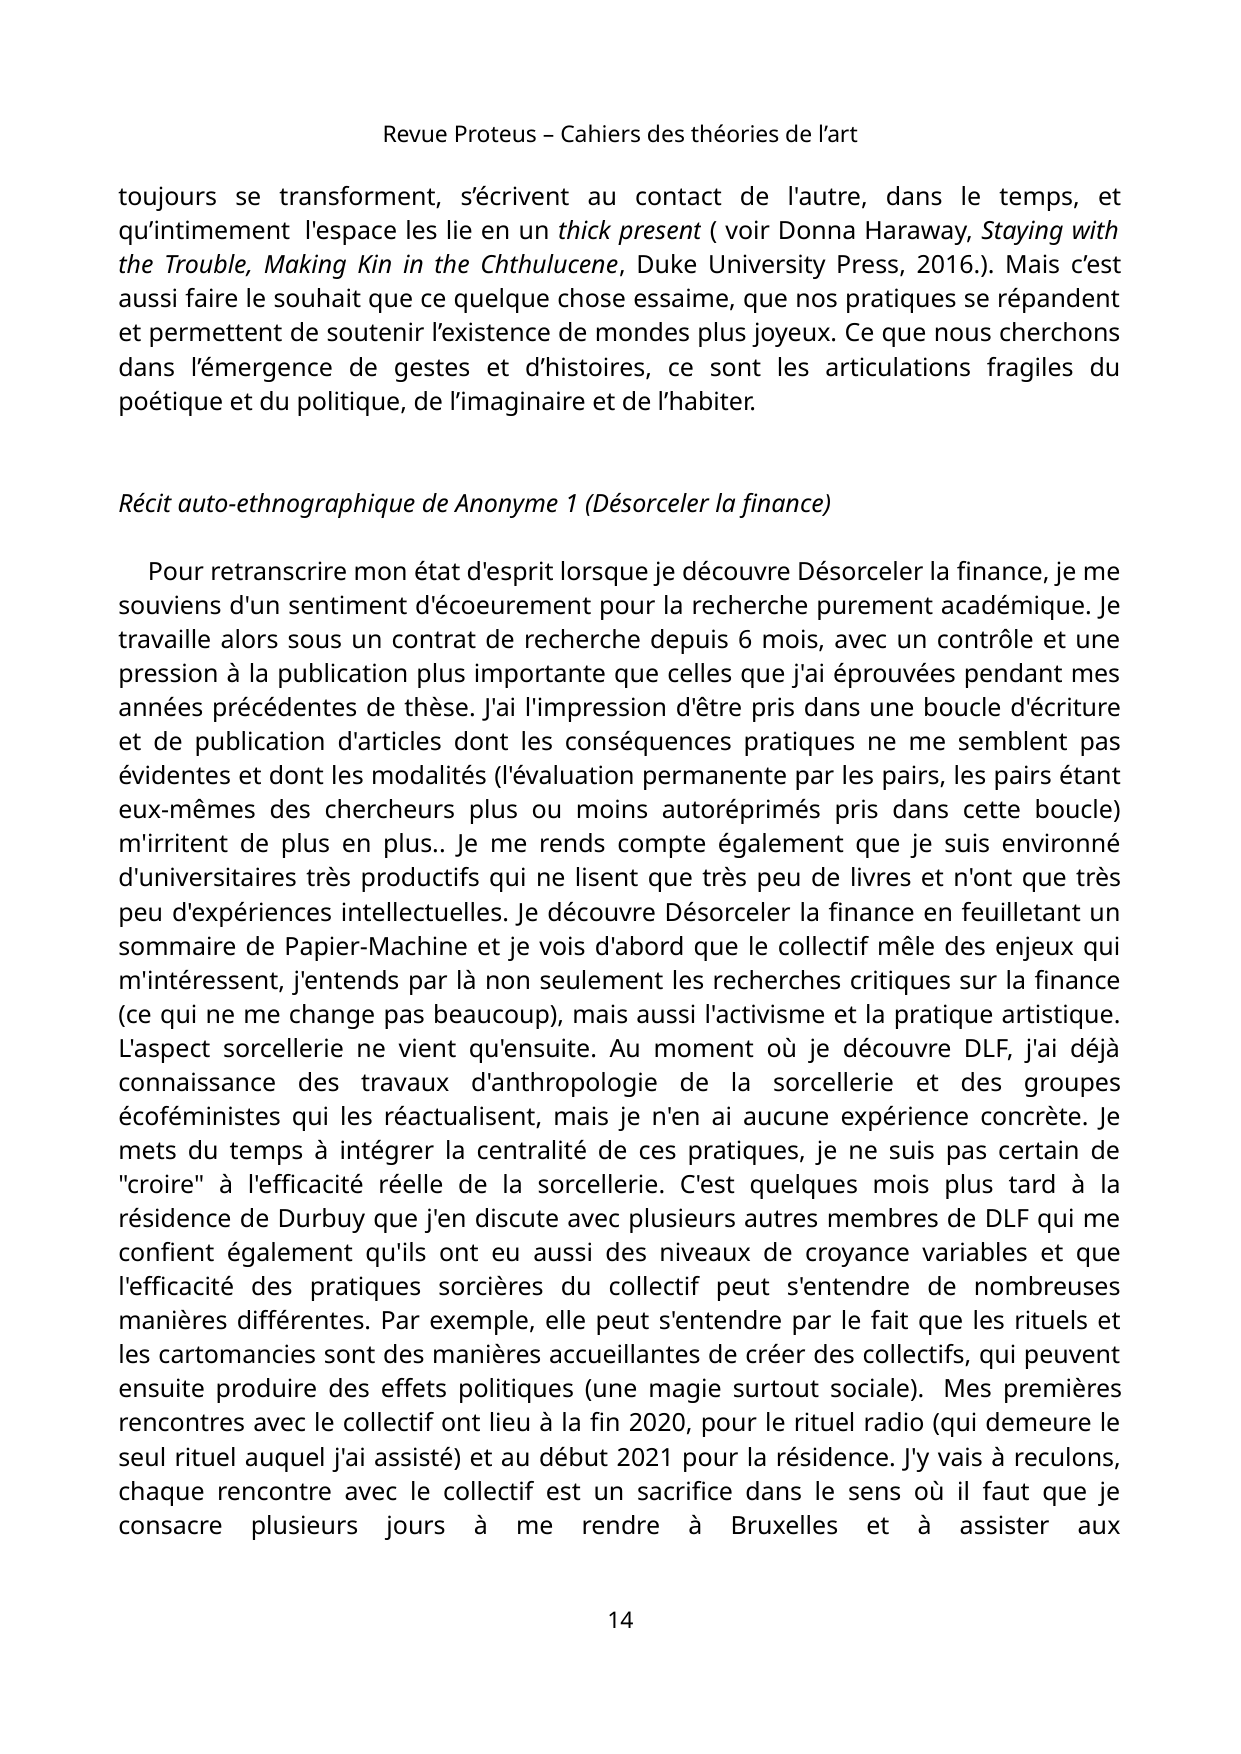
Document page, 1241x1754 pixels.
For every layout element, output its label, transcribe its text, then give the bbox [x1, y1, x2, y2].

text toujours se transforment, s’écrivent au contact de l'autre, dans le temps, et qu’intimement l'espace les lie en un thick present ( voir Donna Haraway, Staying with the Trouble, Making Kin in the Chthulucene, Duke University Press, 2016.). Mais c’est aussi faire le souhait que ce quelque chose essaime, que nos pratiques se répandent et permettent de soutenir l’existence de mondes plus joyeux. Ce que nous cherchons dans l’émergence de gestes et d’histoires, ce sont les articulations fragiles du poétique et du politique, de l’imaginaire et de l’habiter. [118, 179, 1122, 417]
text Pour retranscrire mon état d'esprit lorsque je découvre Désorceler la finance, je me souviens d'un sentiment d'écoeurement pour la recherche purement académique. Je travaille alors sous un contrat de recherche depuis 6 mois, avec un contrôle et une pression à la publication plus importante que celles que j'ai éprouvées pendant mes années précédentes de thèse. J'ai l'impression d'être pris dans une boucle d'écriture et de publication d'articles dont les conséquences pratiques ne me semblent pas évidentes et dont les modalités (l'évaluation permanente par les pairs, les pairs étant eux-mêmes des chercheurs plus ou moins autoréprimés pris dans cette boucle) m'irritent de plus en plus.. Je me rends compte également que je suis environné d'universitaires très productifs qui ne lisent que très peu de livres et n'ont que très peu d'expériences intellectuelles. Je découvre Désorceler la finance en feuilletant un sommaire de Papier-Machine et je vois d'abord que le collectif mêle des enjeux qui m'intéressent, j'entends par là non seulement les recherches critiques sur la finance (ce qui ne me change pas beaucoup), mais aussi l'activisme et la pratique artistique. L'aspect sorcellerie ne vient qu'ensuite. Au moment où je découvre DLF, j'ai déjà connaissance des travaux d'anthropologie de la sorcellerie et des groupes écoféministes qui les réactualisent, mais je n'en ai aucune expérience concrète. Je mets du temps à intégrer la centralité de ces pratiques, je ne suis pas certain de "croire" à l'efficacité réelle de la sorcellerie. C'est quelques mois plus tard à la résidence de Durbuy que j'en discute avec plusieurs autres membres de DLF qui me confient également qu'ils ont eu aussi des niveaux de croyance variables et que l'efficacité des pratiques sorcières du collectif peut s'entendre de nombreuses manières différentes. Par exemple, elle peut s'entendre par le fait que les rituels et les cartomancies sont des manières accueillantes de créer des collectifs, qui peuvent ensuite produire des effets politiques (une magie surtout sociale). Mes premières rencontres avec le collectif ont lieu à la fin 2020, pour le rituel radio (qui demeure le seul rituel auquel j'ai assisté) et au début 2021 pour la résidence. J'y vais à reculons, chaque rencontre avec le collectif est un sacrifice dans le sens où il faut que je consacre plusieurs jours à me rendre à Bruxelles et à assister aux [118, 553, 1122, 1541]
text Récit auto-ethnographique de Anonyme 1 (Désorceler la finance) [118, 485, 1122, 519]
